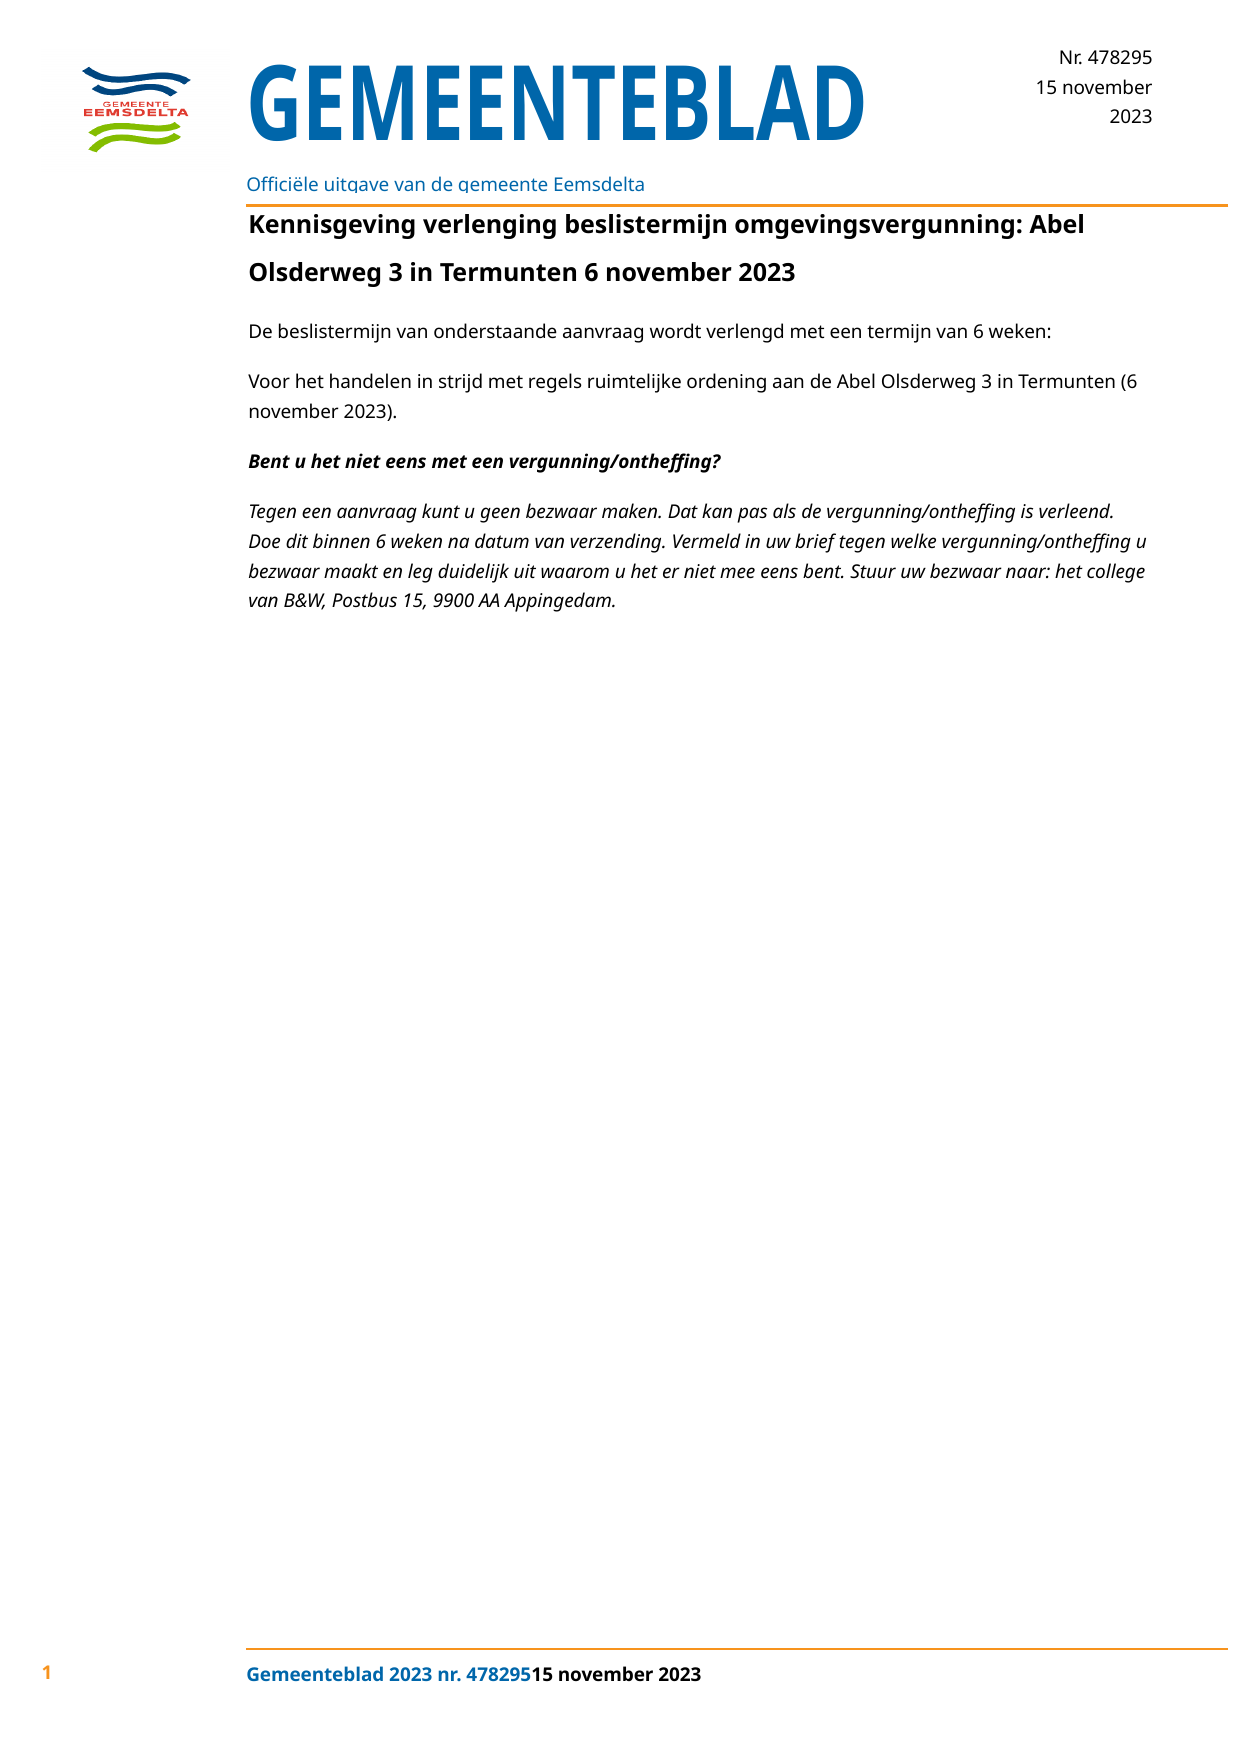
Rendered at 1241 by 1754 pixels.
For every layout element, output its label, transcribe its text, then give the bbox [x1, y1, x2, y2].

text De beslistermijn van onderstaande aanvraag wordt verlengd met een termijn van 6 weken: [248, 318, 1152, 344]
text Tegen een aanvraag kunt u geen bezwaar maken. Dat kan pas als de vergunning/ontheffing is verleend. Doe dit binnen 6 weken na datum van verzending. Vermeld in uw brief tegen welke vergunning/ontheffing u bezwaar maakt en leg duidelijk uit waarom u het er niet mee eens bent. Stuur uw bezwaar naar: het college van B&W, Postbus 15, 9900 AA Appingedam. [248, 499, 1152, 613]
text Voor het handelen in strijd met regels ruimtelijke ordening aan de Abel Olsderweg 3 in Termunten (6 november 2023). [248, 368, 1152, 424]
text Kennisgeving verlenging beslistermijn omgevingsvergunning: Abel Olsderweg 3 in Termunten 6 november 2023 [248, 207, 1152, 288]
text Bent u het niet eens met een vergunning/ontheffing? [248, 448, 1152, 474]
picture [41, 47, 231, 172]
